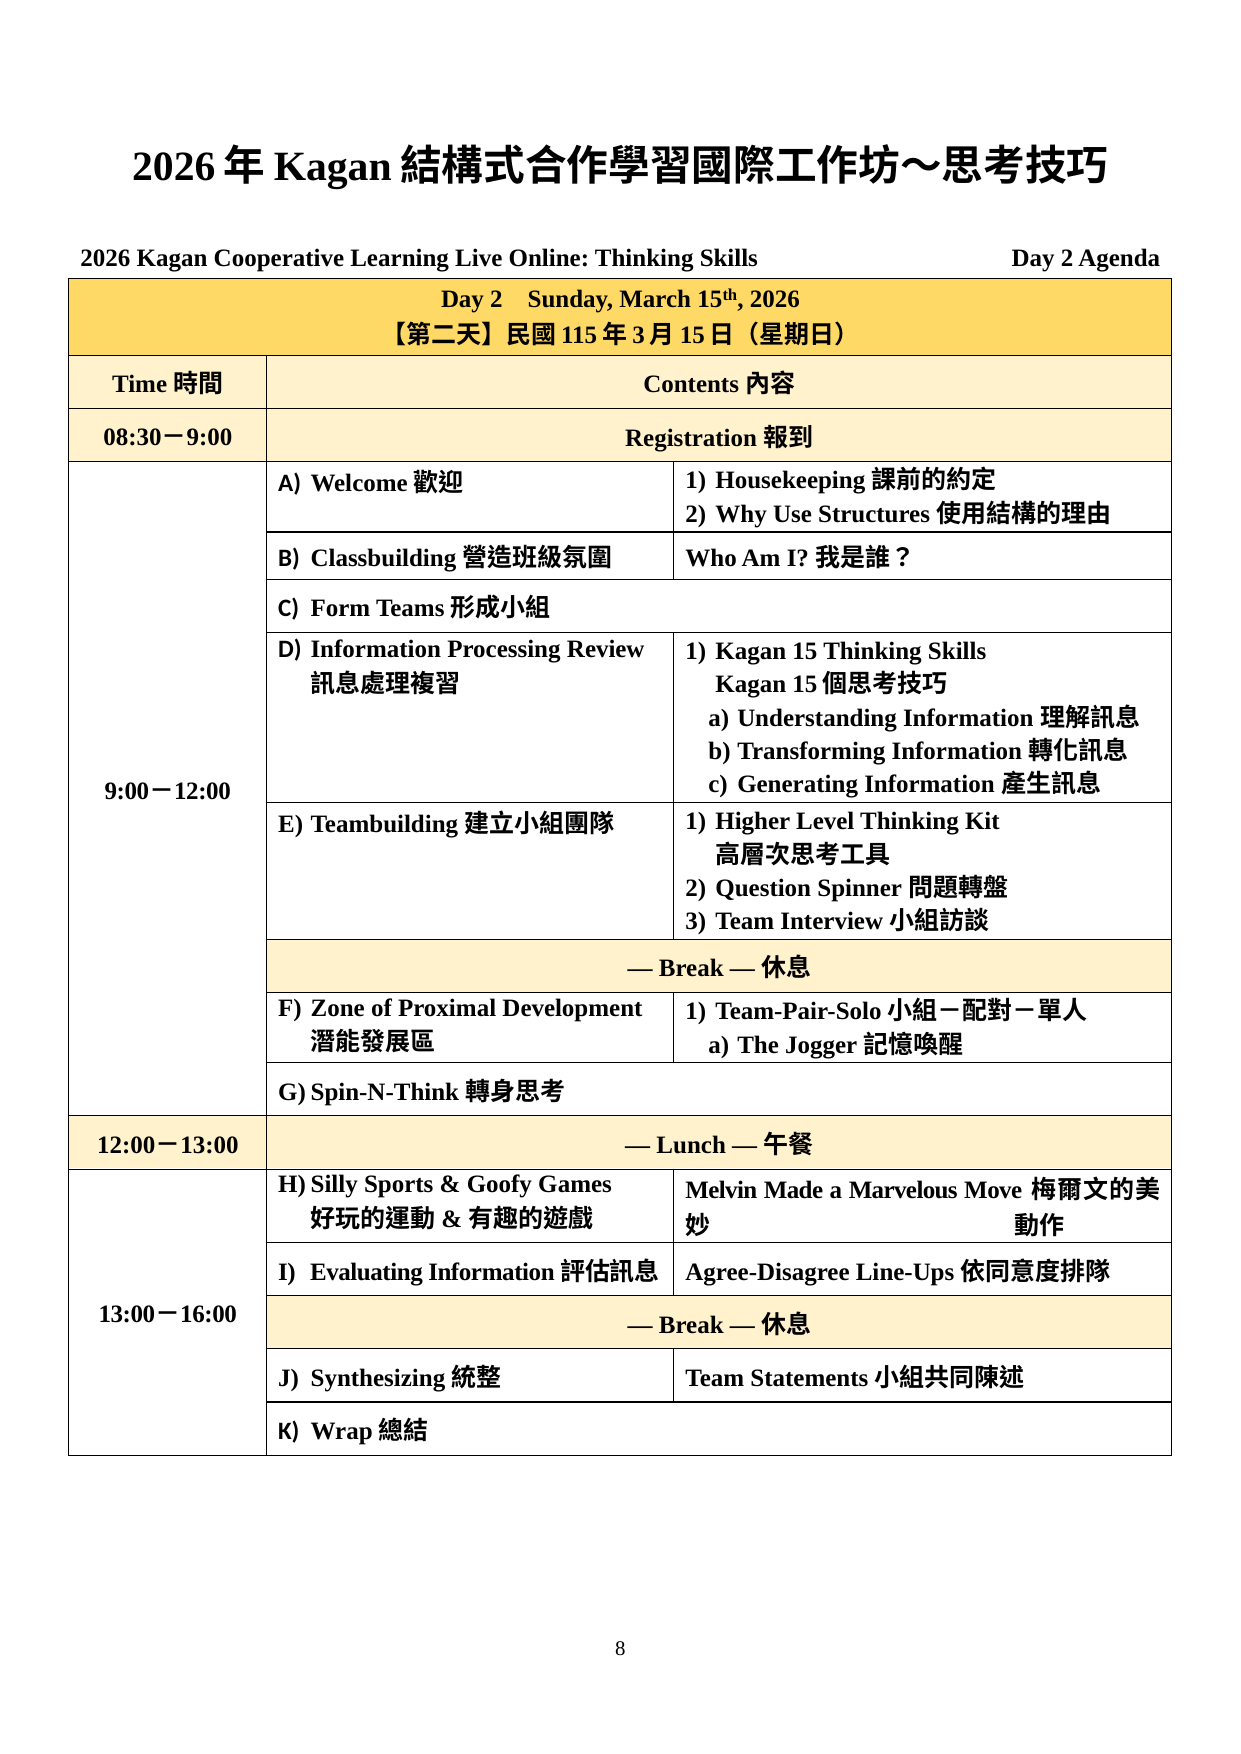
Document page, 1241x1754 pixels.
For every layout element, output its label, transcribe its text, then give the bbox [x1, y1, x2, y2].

table_cell Registration 報到 [267, 409, 1171, 461]
table_cell Synthesizing 統整 [267, 1349, 673, 1401]
table_cell Higher Level Thinking Kit 高層次思考工具 Question Spinner 問題轉盤 Team Interview 小組訪談 [674, 803, 1171, 939]
table_cell Melvin Made a Marvelous Move 梅爾文的美妙 動作 [674, 1170, 1171, 1242]
table_cell Evaluating Information 評估訊息 [267, 1243, 673, 1295]
table_cell — Break — 休息 [267, 940, 1171, 992]
table_cell — Break — 休息 [267, 1296, 1171, 1348]
table_cell Information Processing Review 訊息處理複習 [267, 633, 673, 802]
table_cell Time 時間 [69, 356, 266, 408]
table_cell Silly Sports & Goofy Games 好玩的運動 & 有趣的遊戲 [267, 1170, 673, 1242]
table_header 2026年Kagan結構式合作學習國際工作坊～思考技巧 2026 Kagan Cooperative Learning Live Online: Thinking Skills Day 2 Agenda [69, 118, 1172, 278]
table_cell Classbuilding 營造班級氛圍 [267, 533, 673, 579]
table_cell Team-Pair-Solo 小組－配對－單人 The Jogger 記憶喚醒 [674, 993, 1171, 1062]
table_cell Spin-N-Think 轉身思考 [267, 1063, 1171, 1115]
table_cell 9:00－12:00 [69, 462, 266, 1115]
table_cell Who Am I? 我是誰？ [674, 533, 1171, 579]
table_cell 13:00－16:00 [69, 1170, 266, 1454]
table_cell Team Statements 小組共同陳述 [674, 1349, 1171, 1401]
table_cell Zone of Proximal Development 潛能發展區 [267, 993, 673, 1062]
table_cell Housekeeping 課前的約定 Why Use Structures 使用結構的理由 [674, 462, 1171, 531]
table_cell Day 2 Sunday, March 15th, 2026 【第二天】民國115年3月15日（星期日） [69, 279, 1171, 355]
table_cell Contents 內容 [267, 356, 1171, 408]
table_cell 08:30－9:00 [69, 409, 266, 461]
table_cell Form Teams 形成小組 [267, 580, 1171, 632]
table_cell 12:00－13:00 [69, 1116, 266, 1168]
table_cell — Lunch — 午餐 [267, 1116, 1171, 1168]
table_cell Wrap 總結 [267, 1403, 1171, 1454]
table_cell Kagan 15 Thinking Skills Kagan 15個思考技巧 Understanding Information 理解訊息 Transforming Information 轉化訊息 Generating Information 產生訊息 [674, 633, 1171, 802]
table_cell Welcome 歡迎 [267, 462, 673, 531]
table_cell Agree-Disagree Line-Ups 依同意度排隊 [674, 1243, 1171, 1295]
table_cell Teambuilding 建立小組團隊 [267, 803, 673, 939]
